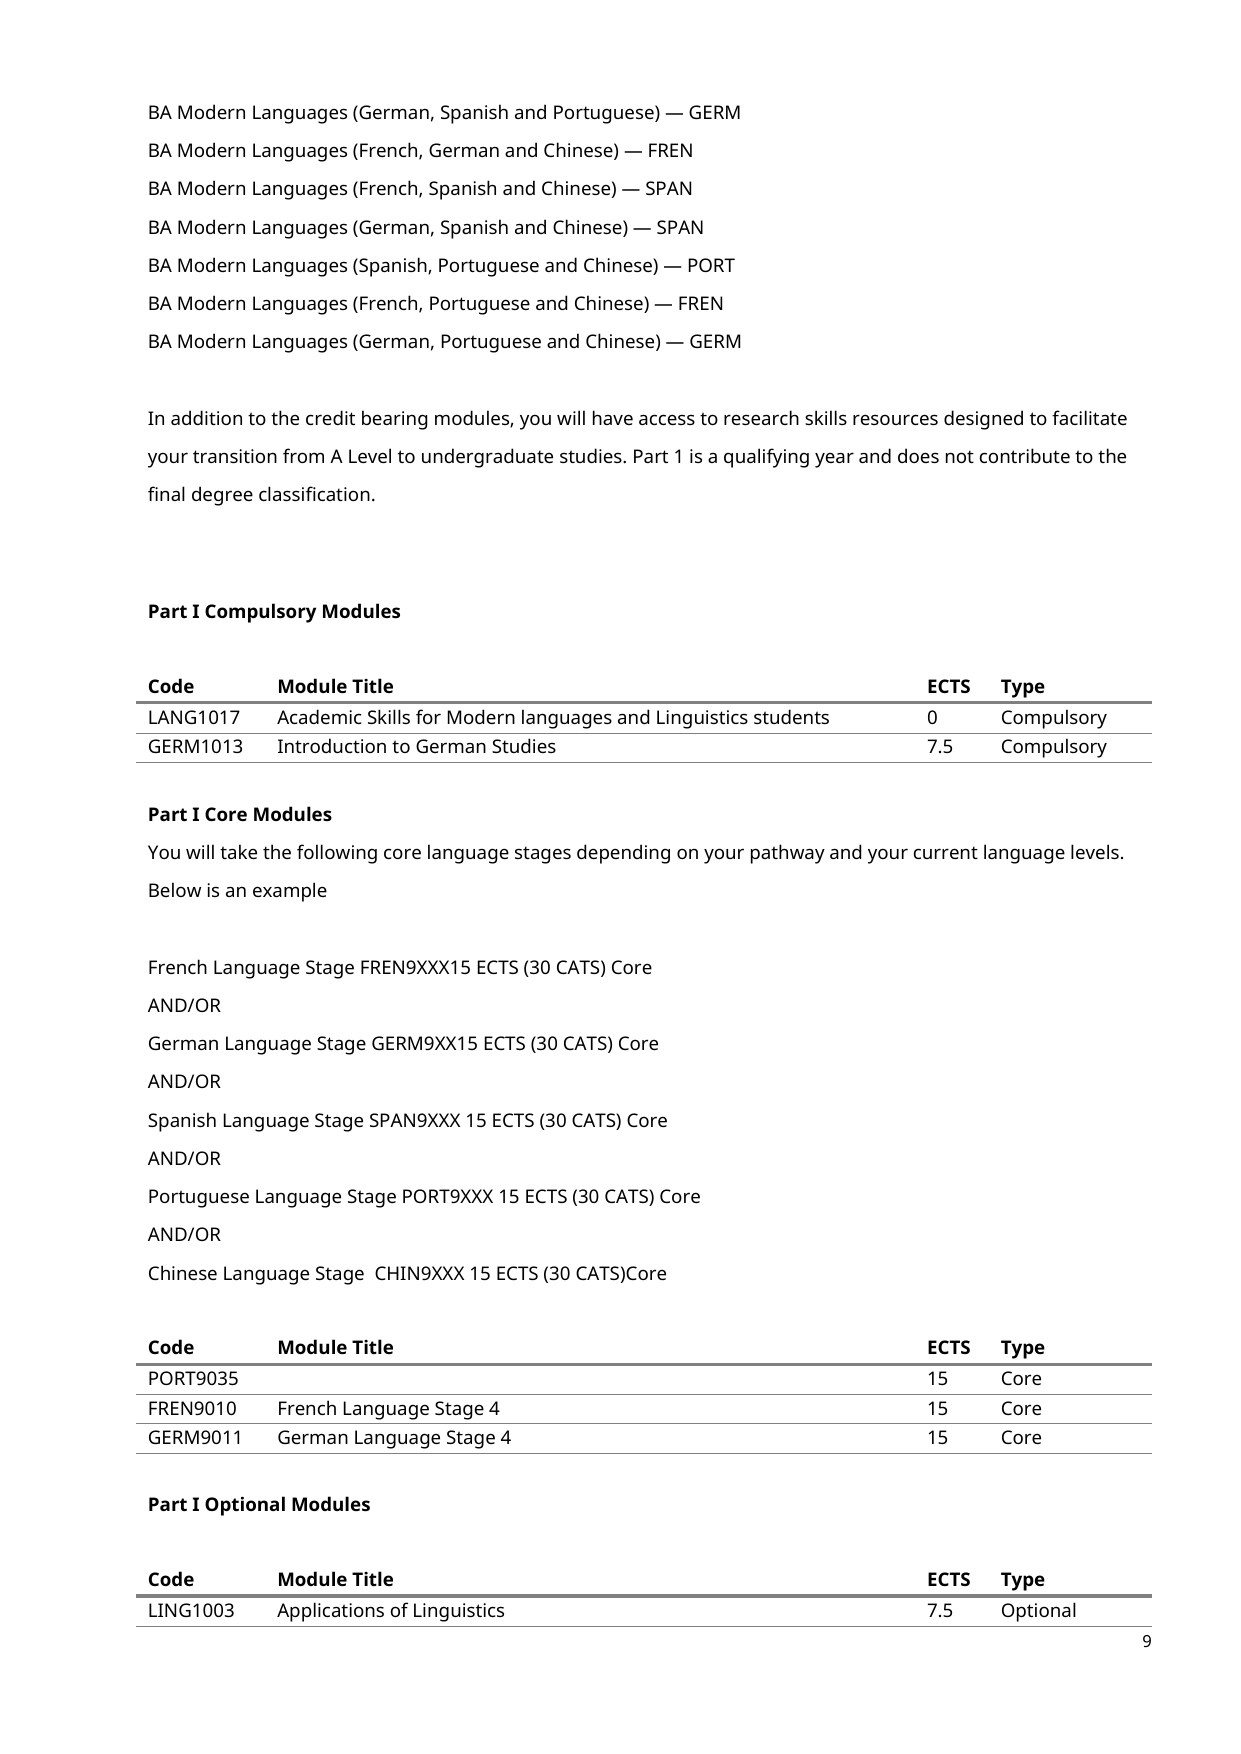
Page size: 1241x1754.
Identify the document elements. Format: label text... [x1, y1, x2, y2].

table_cell Type [989, 1334, 1152, 1362]
table_cell Code [136, 673, 266, 701]
table_cell BA Modern Languages (German, Spanish and Portuguese) — GERM BA Modern Languages (French, German and Chinese) — FREN BA Modern Languages (French, Spanish and Chinese) — SPAN BA Modern Languages (German, Spanish and Chinese) — SPAN BA Modern Languages (Spanish, Portuguese and Chinese) — PORT BA Modern Languages (French, Portuguese and Chinese) — FREN BA Modern Languages (German, Portuguese and Chinese) — GERM In addition to the credit bearing modules, you will have access to research skills resources designed to facilitate your transition from A Level to undergraduate studies. Part 1 is a qualifying year and does not contribute to the final degree classification. [136, 99, 1152, 560]
table_cell 15 [916, 1366, 989, 1394]
table_cell Module Title [266, 1566, 916, 1594]
table_cell Part I Compulsory Modules [136, 560, 1152, 673]
table_cell Module Title [266, 673, 916, 701]
table_cell Part I Optional Modules [136, 1454, 1152, 1566]
table_cell Core [989, 1395, 1152, 1423]
table_cell ECTS [916, 673, 989, 701]
table_cell Compulsory [989, 734, 1152, 762]
table_cell German Language Stage 4 [266, 1424, 916, 1452]
table_cell LANG1017 [136, 704, 266, 732]
table_cell Academic Skills for Modern languages and Linguistics students [266, 704, 916, 732]
table_cell Type [989, 673, 1152, 701]
table_cell GERM1013 [136, 734, 266, 762]
table_cell PORT9035 [136, 1366, 266, 1394]
table_cell French Language Stage 4 [266, 1395, 916, 1423]
table_cell LING1003 [136, 1598, 266, 1626]
table_cell 15 [916, 1395, 989, 1423]
table_cell 15 [916, 1424, 989, 1452]
table_cell Optional [989, 1598, 1152, 1626]
table_cell 7.5 [916, 734, 989, 762]
table_cell 7.5 [916, 1598, 989, 1626]
table_cell ECTS [916, 1566, 989, 1594]
table_cell ECTS [916, 1334, 989, 1362]
table_cell GERM9011 [136, 1424, 266, 1452]
table_cell Core [989, 1424, 1152, 1452]
table_cell 0 [916, 704, 989, 732]
table_cell [266, 1366, 916, 1394]
table_cell FREN9010 [136, 1395, 266, 1423]
table_cell Type [989, 1566, 1152, 1594]
table_cell Code [136, 1566, 266, 1594]
table_cell Part I Core Modules You will take the following core language stages depending on your pathway and your current language levels. Below is an example French Language Stage FREN9XXX15 ECTS (30 CATS) Core AND/OR German Language Stage GERM9XX15 ECTS (30 CATS) Core AND/OR Spanish Language Stage SPAN9XXX 15 ECTS (30 CATS) Core AND/OR Portuguese Language Stage PORT9XXX 15 ECTS (30 CATS) Core AND/OR Chinese Language Stage CHIN9XXX 15 ECTS (30 CATS)Core [136, 763, 1152, 1334]
table_cell Code [136, 1334, 266, 1362]
table_cell Compulsory [989, 704, 1152, 732]
table_cell Module Title [266, 1334, 916, 1362]
table_cell Introduction to German Studies [266, 734, 916, 762]
table_cell Applications of Linguistics [266, 1598, 916, 1626]
table_cell Core [989, 1366, 1152, 1394]
